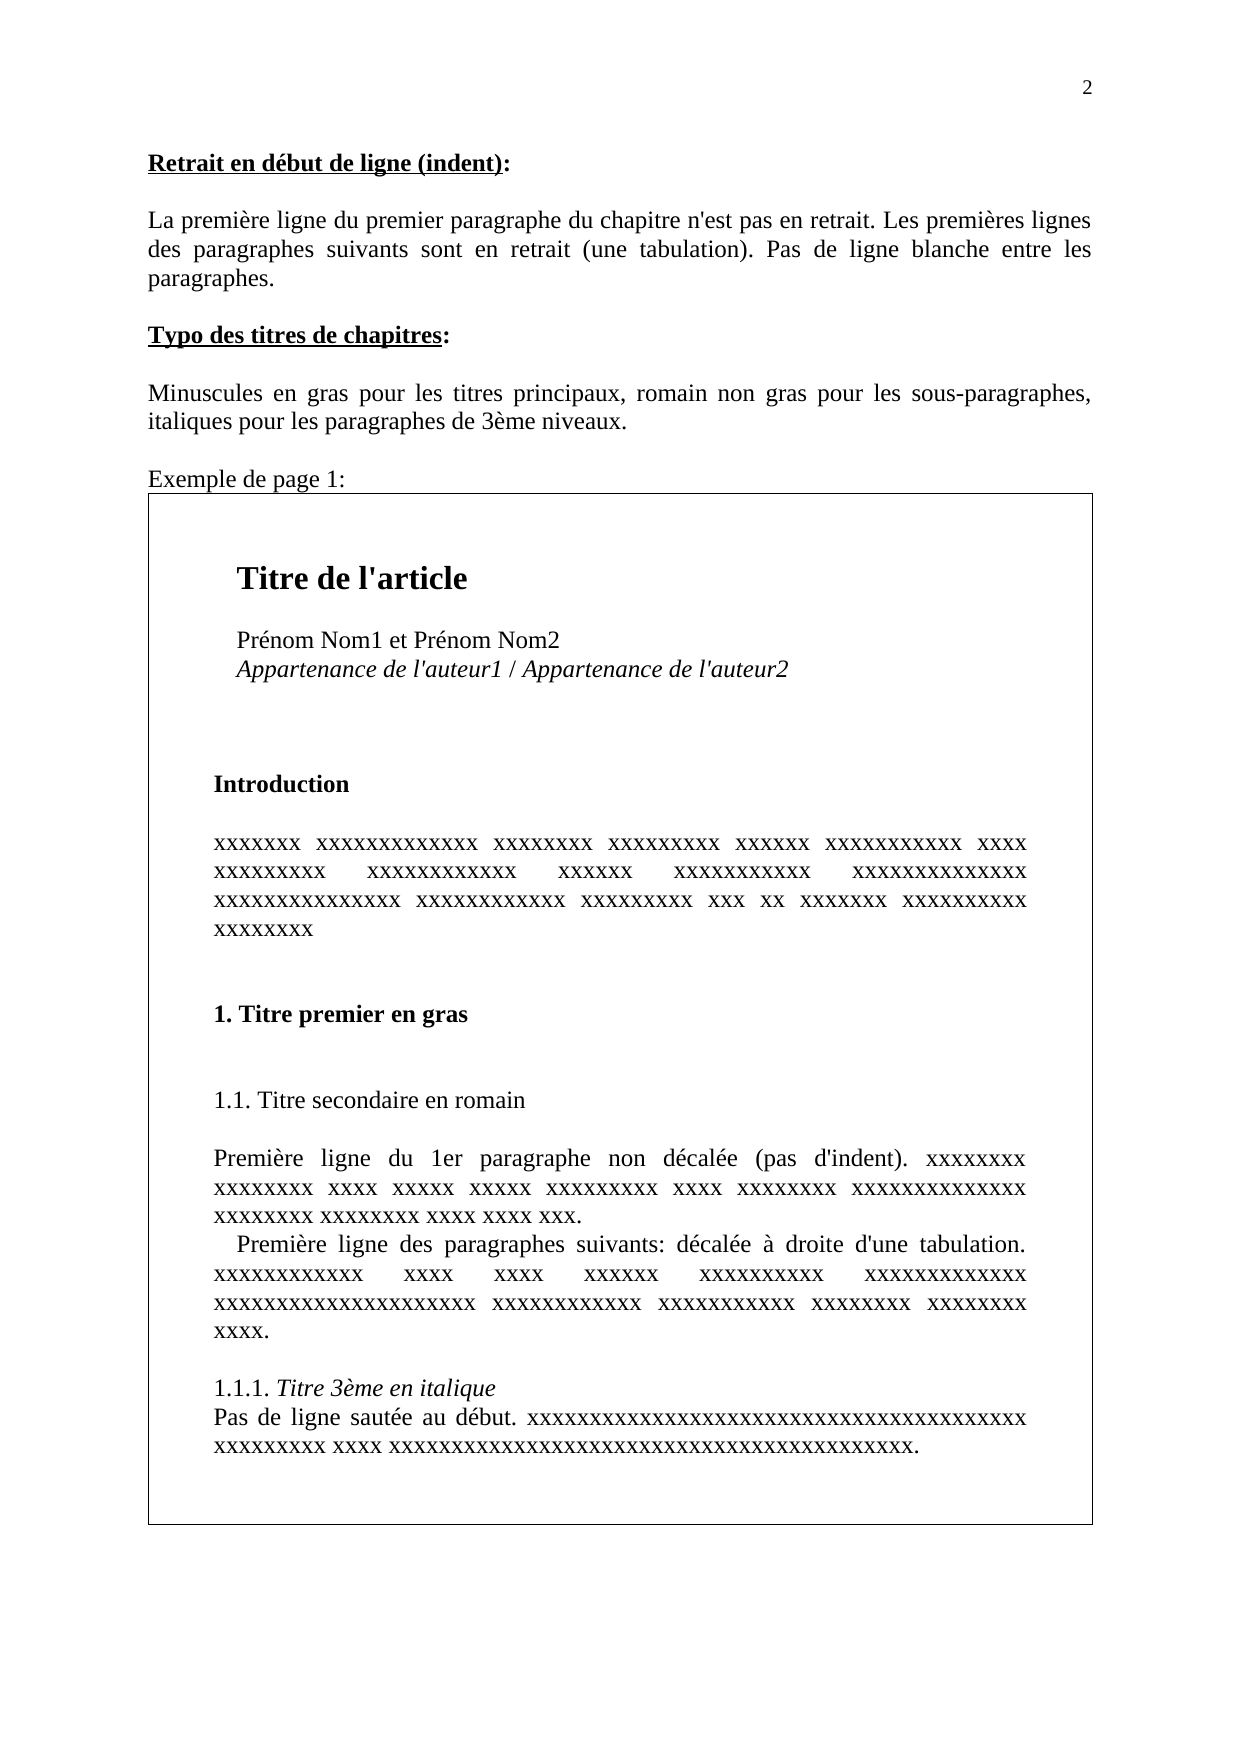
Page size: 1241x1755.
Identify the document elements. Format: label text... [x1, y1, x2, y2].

text Prénom Nom1 et Prénom Nom2 [149, 560, 1092, 588]
text 1. Titre premier en gras [149, 933, 1092, 1020]
text 1.1.1. Titre 3ème en italique [149, 1307, 1092, 1336]
text Titre de l'article [149, 494, 1092, 560]
text Introduction [149, 703, 1092, 761]
text Typo des titres de chapitres: [148, 320, 1093, 349]
text Retrait en début de ligne (indent): [148, 148, 1093, 176]
text xxxxxxx xxxxxxxxxxxxx xxxxxxxx xxxxxxxxx xxxxxx xxxxxxxxxxx xxxx xxxxxxxxx xxxxxxxxxxxx xxxxxx xxxxxxxxxxx xxxxxxxxxxxxxx xxxxxxxxxxxxxxx xxxxxxxxxxxx xxxxxxxxx xxx xx xxxxxxx xxxxxxxxxx xxxxxxxx [149, 761, 1092, 933]
text Pas de ligne sautée au début. xxxxxxxxxxxxxxxxxxxxxxxxxxxxxxxxxxxxxxxx xxxxxxxxx xxxx xxxxxxxxxxxxxxxxxxxxxxxxxxxxxxxxxxxxxxxxxx. [149, 1336, 1092, 1524]
text Exemple de page 1: [148, 464, 1093, 493]
text Appartenance de l'auteur1 / Appartenance de l'auteur2 [149, 588, 1092, 683]
text La première ligne du premier paragraphe du chapitre n'est pas en retrait. Les premières lignes des paragraphes suivants sont en retrait (une tabulation). Pas de ligne blanche entre les paragraphes. [148, 205, 1093, 291]
text 1.1. Titre secondaire en romain [149, 1020, 1092, 1077]
text Première ligne du 1er paragraphe non décalée (pas d'indent). xxxxxxxx xxxxxxxx xxxx xxxxx xxxxx xxxxxxxxx xxxx xxxxxxxx xxxxxxxxxxxxxx xxxxxxxx xxxxxxxx xxxx xxxx xxx. [149, 1077, 1092, 1163]
text Première ligne des paragraphes suivants: décalée à droite d'une tabulation. xxxxxxxxxxxx xxxx xxxx xxxxxx xxxxxxxxxx xxxxxxxxxxxxx xxxxxxxxxxxxxxxxxxxxx xxxxxxxxxxxx xxxxxxxxxxx xxxxxxxx xxxxxxxx xxxx. [149, 1163, 1092, 1307]
text Minuscules en gras pour les titres principaux, romain non gras pour les sous-paragraphes, italiques pour les paragraphes de 3ème niveaux. [148, 378, 1093, 435]
